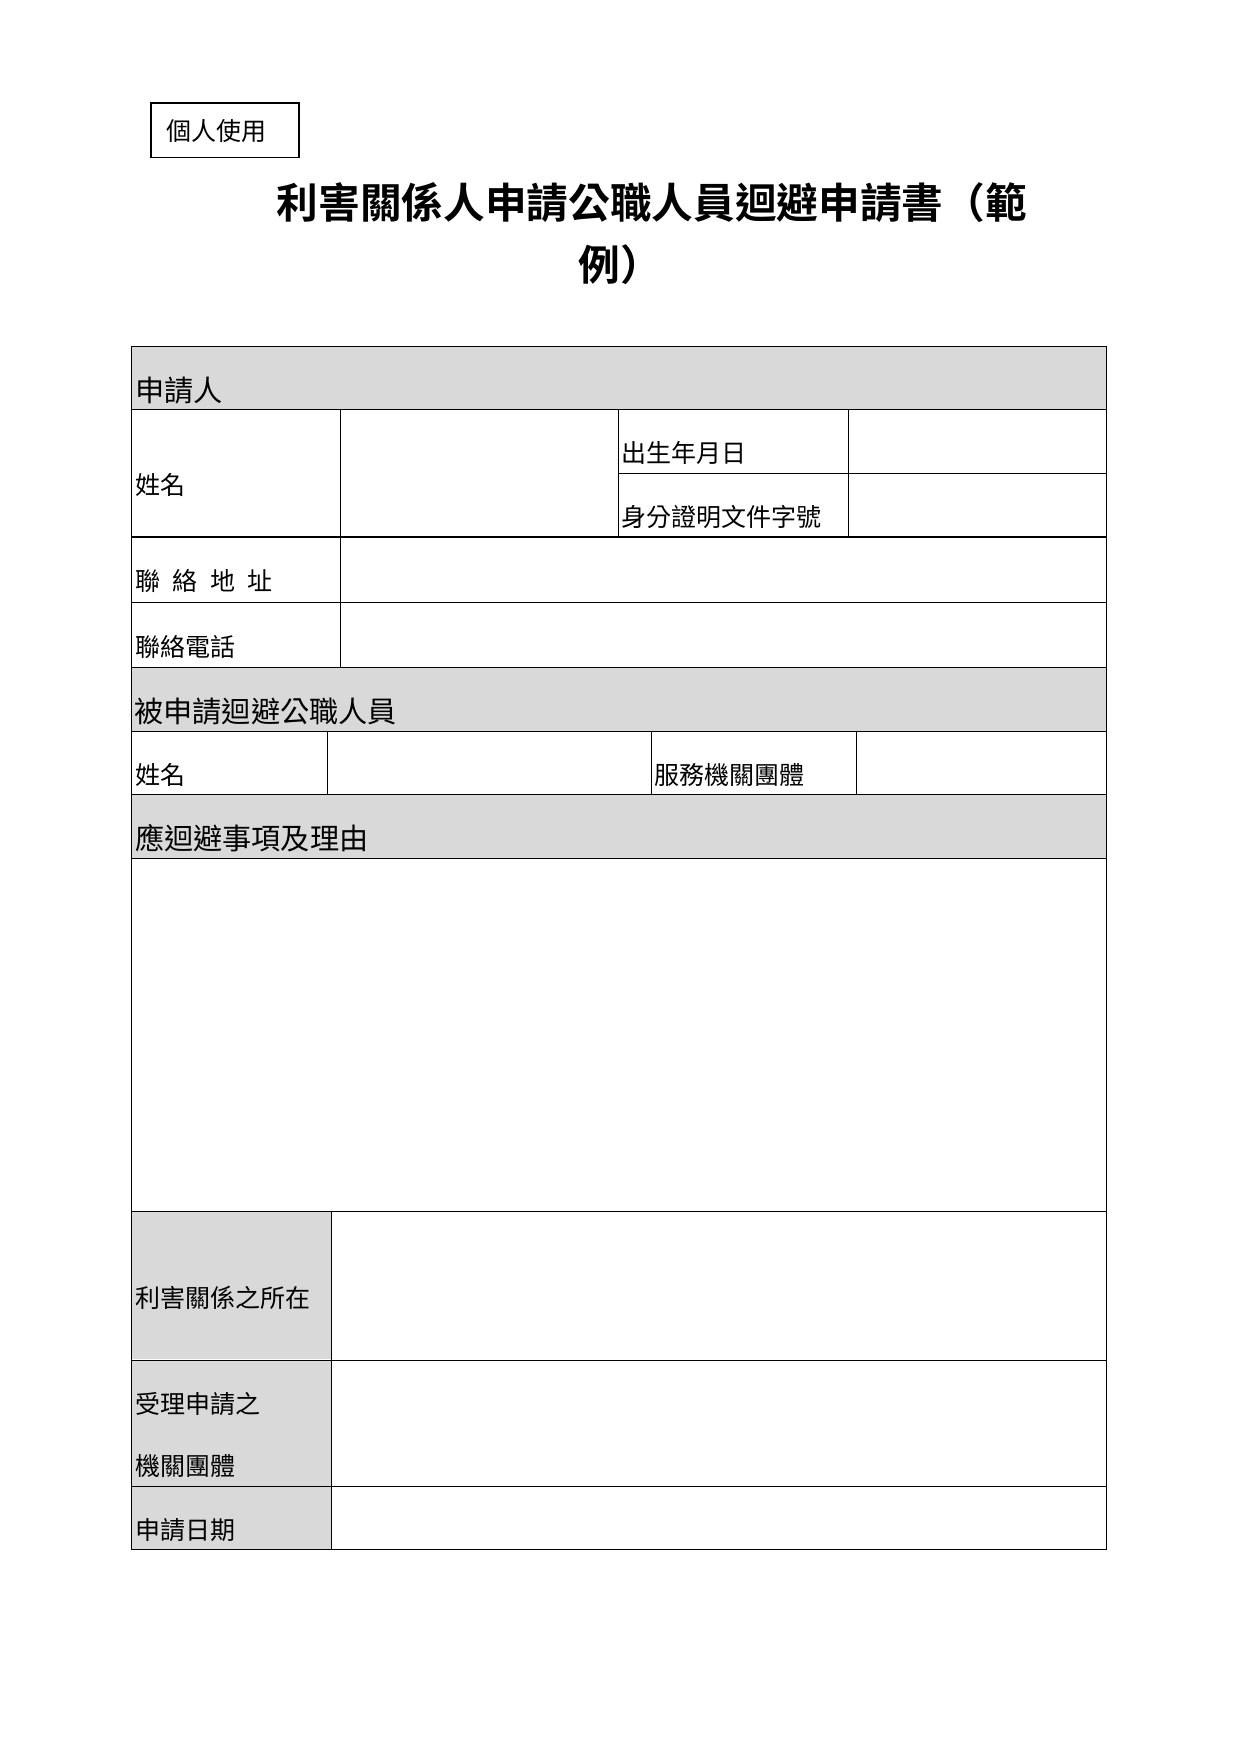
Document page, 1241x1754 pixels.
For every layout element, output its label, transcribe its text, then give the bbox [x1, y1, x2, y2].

table_cell [132, 859, 1106, 1211]
table_cell 姓名 [132, 410, 340, 536]
table_cell [849, 410, 1106, 473]
table_cell [332, 1361, 1106, 1486]
table_cell 聯絡電話 [132, 603, 340, 667]
table_cell [332, 1212, 1106, 1359]
table_cell [341, 603, 1106, 667]
table_cell 被申請迴避公職人員 [132, 668, 1106, 731]
table_cell [328, 732, 651, 794]
table_cell 出生年月日 [619, 410, 848, 473]
table_cell 姓名 [132, 732, 327, 794]
table_cell [341, 538, 1106, 602]
text [152, 104, 298, 157]
table_cell [849, 474, 1106, 536]
text 利害關係人申請公職人員迴避申請書（範例） [187, 158, 1053, 283]
table_header 申請人 [132, 347, 1106, 409]
table_cell 受理申請之 機關團體 [132, 1361, 331, 1486]
text 個人使用 [167, 111, 283, 147]
table_cell 服務機關團體 [652, 732, 856, 794]
table_cell [332, 1487, 1106, 1549]
table_cell [341, 410, 618, 536]
table_cell 應迴避事項及理由 [132, 795, 1106, 858]
table_cell [857, 732, 1106, 794]
table_cell 身分證明文件字號 [619, 474, 848, 536]
table_cell 申請日期 [132, 1487, 331, 1549]
table_cell 聯 絡 地 址 [132, 538, 340, 602]
table_cell 利害關係之所在 [132, 1212, 331, 1359]
